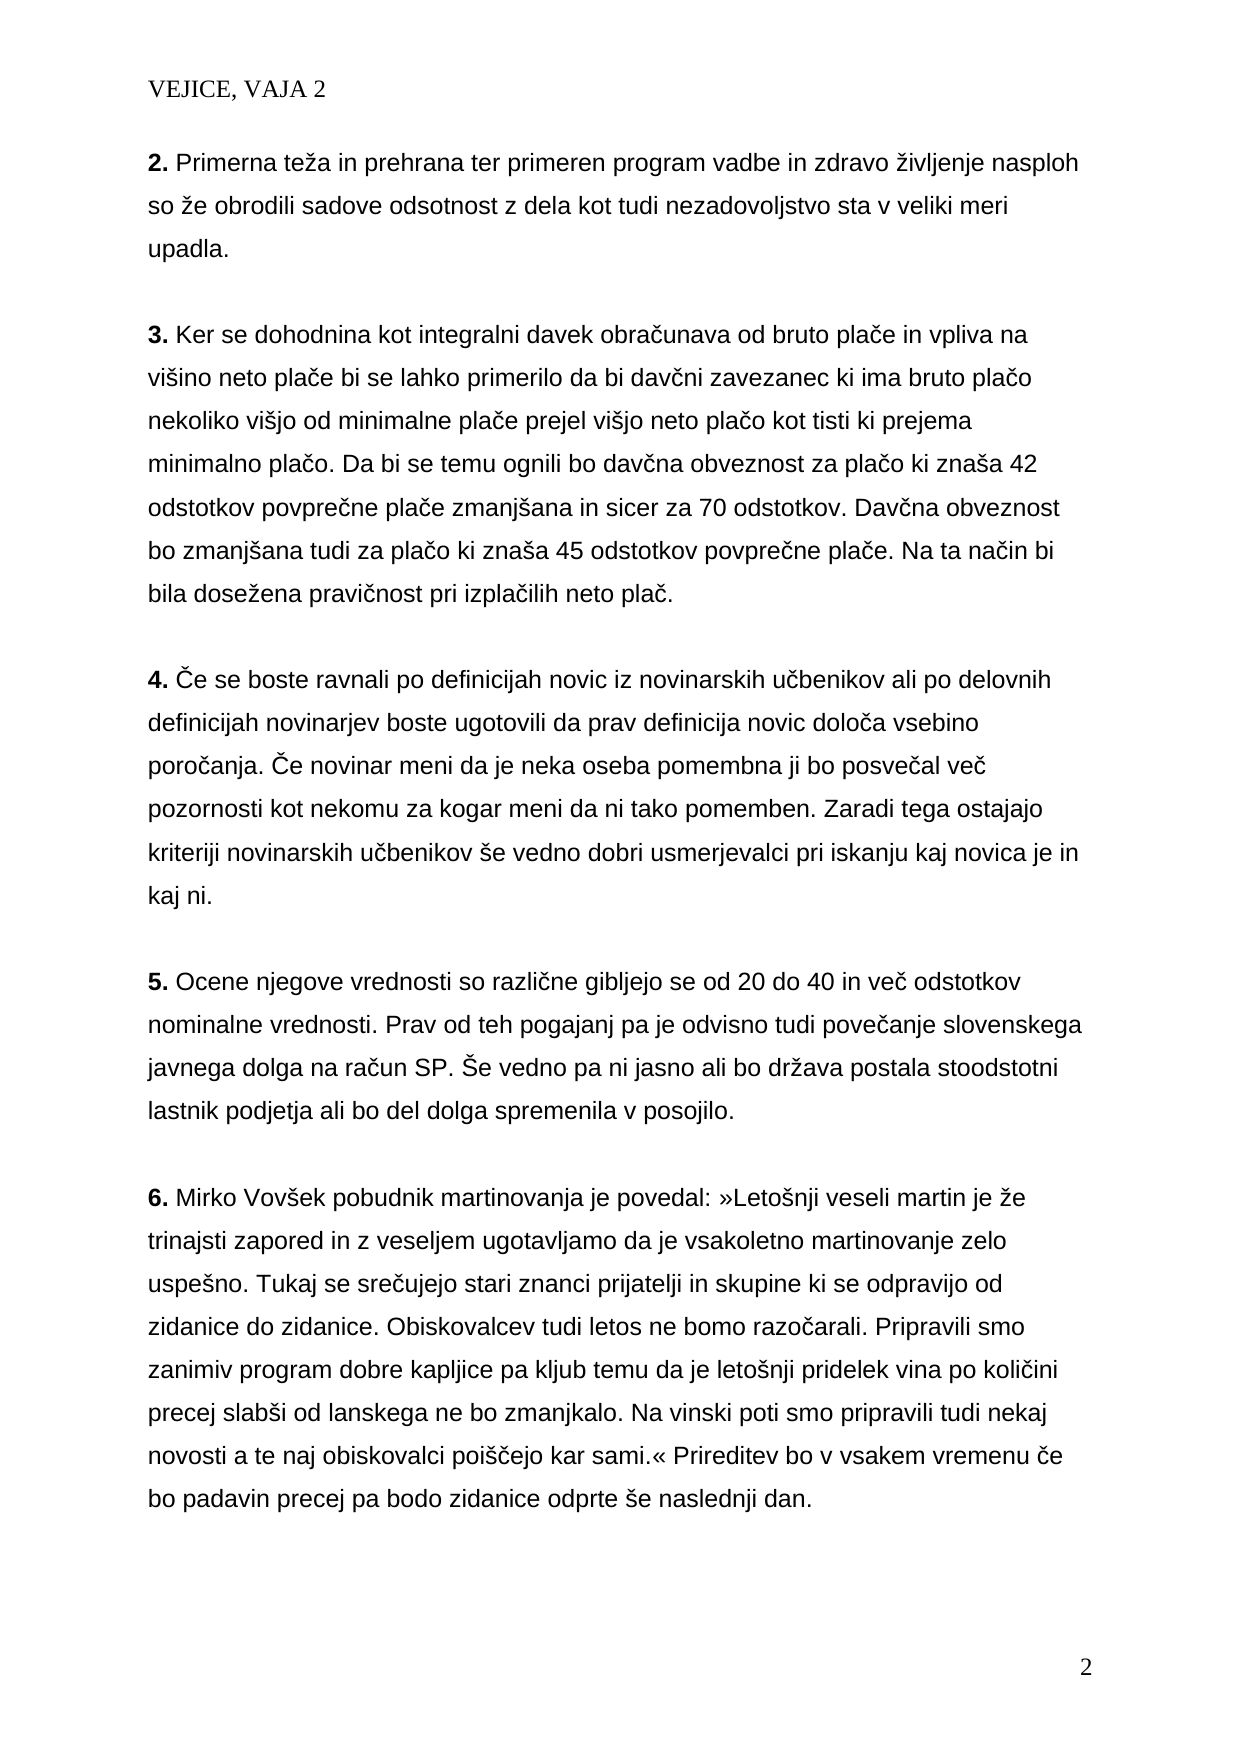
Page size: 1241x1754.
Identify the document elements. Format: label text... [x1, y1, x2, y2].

text 3. Ker se dohodnina kot integralni davek obračunava od bruto plače in vpliva na višino neto plače bi se lahko primerilo da bi davčni zavezanec ki ima bruto plačo nekoliko višjo od minimalne plače prejel višjo neto plačo kot tisti ki prejema minimalno plačo. Da bi se temu ognili bo davčna obveznost za plačo ki znaša 42 odstotkov povprečne plače zmanjšana in sicer za 70 odstotkov. Davčna obveznost bo zmanjšana tudi za plačo ki znaša 45 odstotkov povprečne plače. Na ta način bi bila dosežena pravičnost pri izplačilih neto plač. [148, 320, 1093, 608]
text 5. Ocene njegove vrednosti so različne gibljejo se od 20 do 40 in več odstotkov nominalne vrednosti. Prav od teh pogajanj pa je odvisno tudi povečanje slovenskega javnega dolga na račun SP. Še vedno pa ni jasno ali bo država postala stoodstotni lastnik podjetja ali bo del dolga spremenila v posojilo. [148, 967, 1093, 1125]
text 6. Mirko Vovšek pobudnik martinovanja je povedal: »Letošnji veseli martin je že trinajsti zapored in z veseljem ugotavljamo da je vsakoletno martinovanje zelo uspešno. Tukaj se srečujejo stari znanci prijatelji in skupine ki se odpravijo od zidanice do zidanice. Obiskovalcev tudi letos ne bomo razočarali. Pripravili smo zanimiv program dobre kapljice pa kljub temu da je letošnji pridelek vina po količini precej slabši od lanskega ne bo zmanjkalo. Na vinski poti smo pripravili tudi nekaj novosti a te naj obiskovalci poiščejo kar sami.« Prireditev bo v vsakem vremenu če bo padavin precej pa bodo zidanice odprte še naslednji dan. [148, 1183, 1093, 1513]
text 2. Primerna teža in prehrana ter primeren program vadbe in zdravo življenje nasploh so že obrodili sadove odsotnost z dela kot tudi nezadovoljstvo sta v veliki meri upadla. [148, 148, 1093, 263]
text 4. Če se boste ravnali po definicijah novic iz novinarskih učbenikov ali po delovnih definicijah novinarjev boste ugotovili da prav definicija novic določa vsebino poročanja. Če novinar meni da je neka oseba pomembna ji bo posvečal več pozornosti kot nekomu za kogar meni da ni tako pomemben. Zaradi tega ostajajo kriteriji novinarskih učbenikov še vedno dobri usmerjevalci pri iskanju kaj novica je in kaj ni. [148, 665, 1093, 909]
